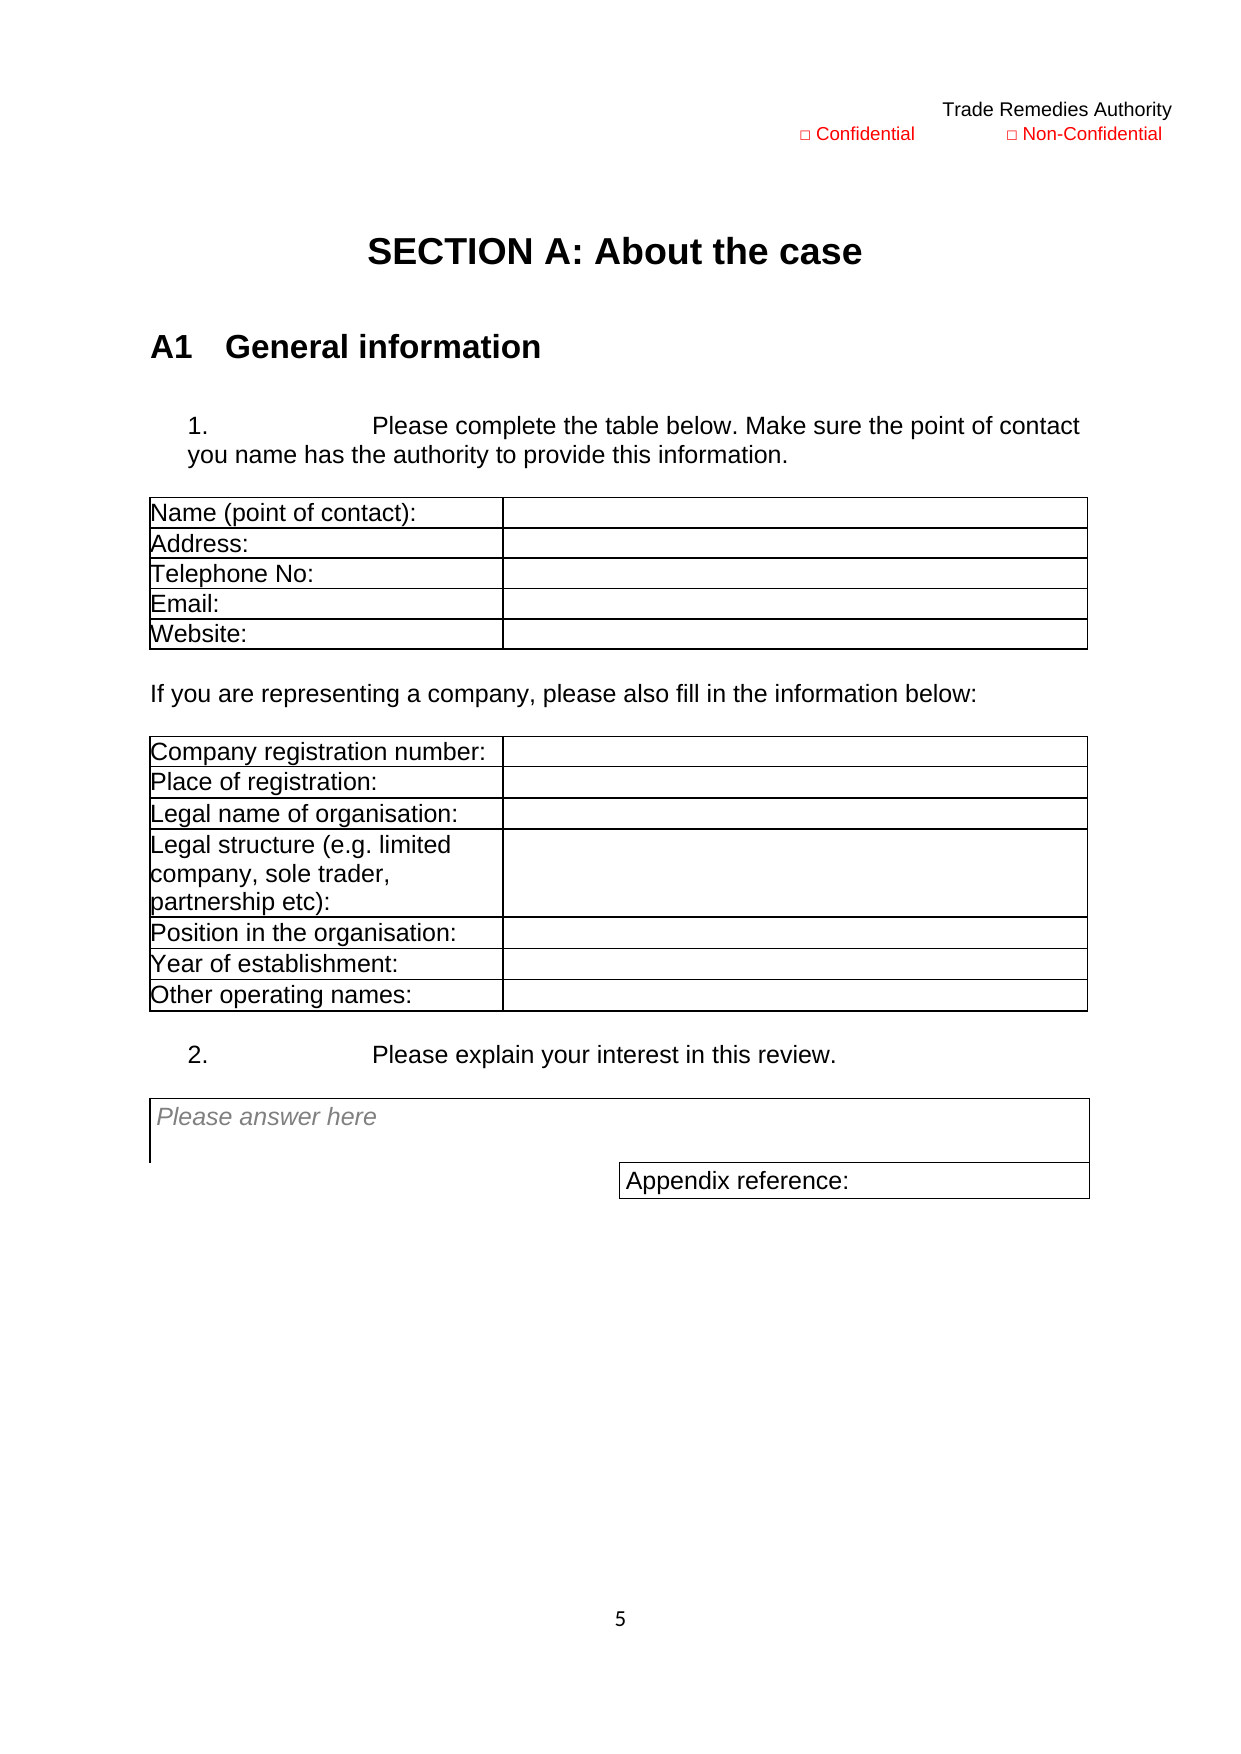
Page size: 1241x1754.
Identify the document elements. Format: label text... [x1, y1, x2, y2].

table_cell Position in the organisation: [151, 918, 502, 947]
table_cell [504, 559, 1087, 588]
table_header Please answer here [151, 1099, 1089, 1162]
table_cell Email: [151, 589, 502, 618]
table_cell [504, 830, 1087, 916]
table_cell Telephone No: [151, 559, 502, 588]
table_cell [150, 1163, 619, 1198]
table_cell [504, 918, 1087, 947]
table_header Name (point of contact): [151, 498, 502, 527]
table_cell [504, 589, 1087, 618]
text If you are representing a company, please also fill in the information below: [150, 678, 1090, 707]
list Please complete the table below. Make sure the point of contact you name has the authority to provide this information. [187, 411, 1090, 468]
list Please explain your interest in this review. [187, 1040, 1090, 1069]
table_cell [504, 767, 1087, 797]
table_cell Address: [151, 529, 502, 557]
table_cell Year of establishment: [151, 949, 502, 979]
table_header Company registration number: [151, 737, 502, 766]
table_cell Appendix reference: [620, 1163, 1089, 1198]
table_cell Legal name of organisation: [151, 799, 502, 828]
table_cell [504, 980, 1087, 1010]
table_cell [504, 949, 1087, 979]
subtitle SECTION A: About the case [150, 229, 1090, 272]
table_cell [504, 529, 1087, 557]
table_cell Place of registration: [151, 767, 502, 797]
table_cell Website: [151, 620, 502, 648]
table_cell Other operating names: [151, 980, 502, 1010]
table_cell Legal structure (e.g. limited company, sole trader, partnership etc): [151, 830, 502, 916]
subtitle A1 General information [150, 327, 1090, 366]
table_header [504, 498, 1087, 527]
table_cell [504, 799, 1087, 828]
table_cell [504, 620, 1087, 648]
table_header [504, 737, 1087, 766]
